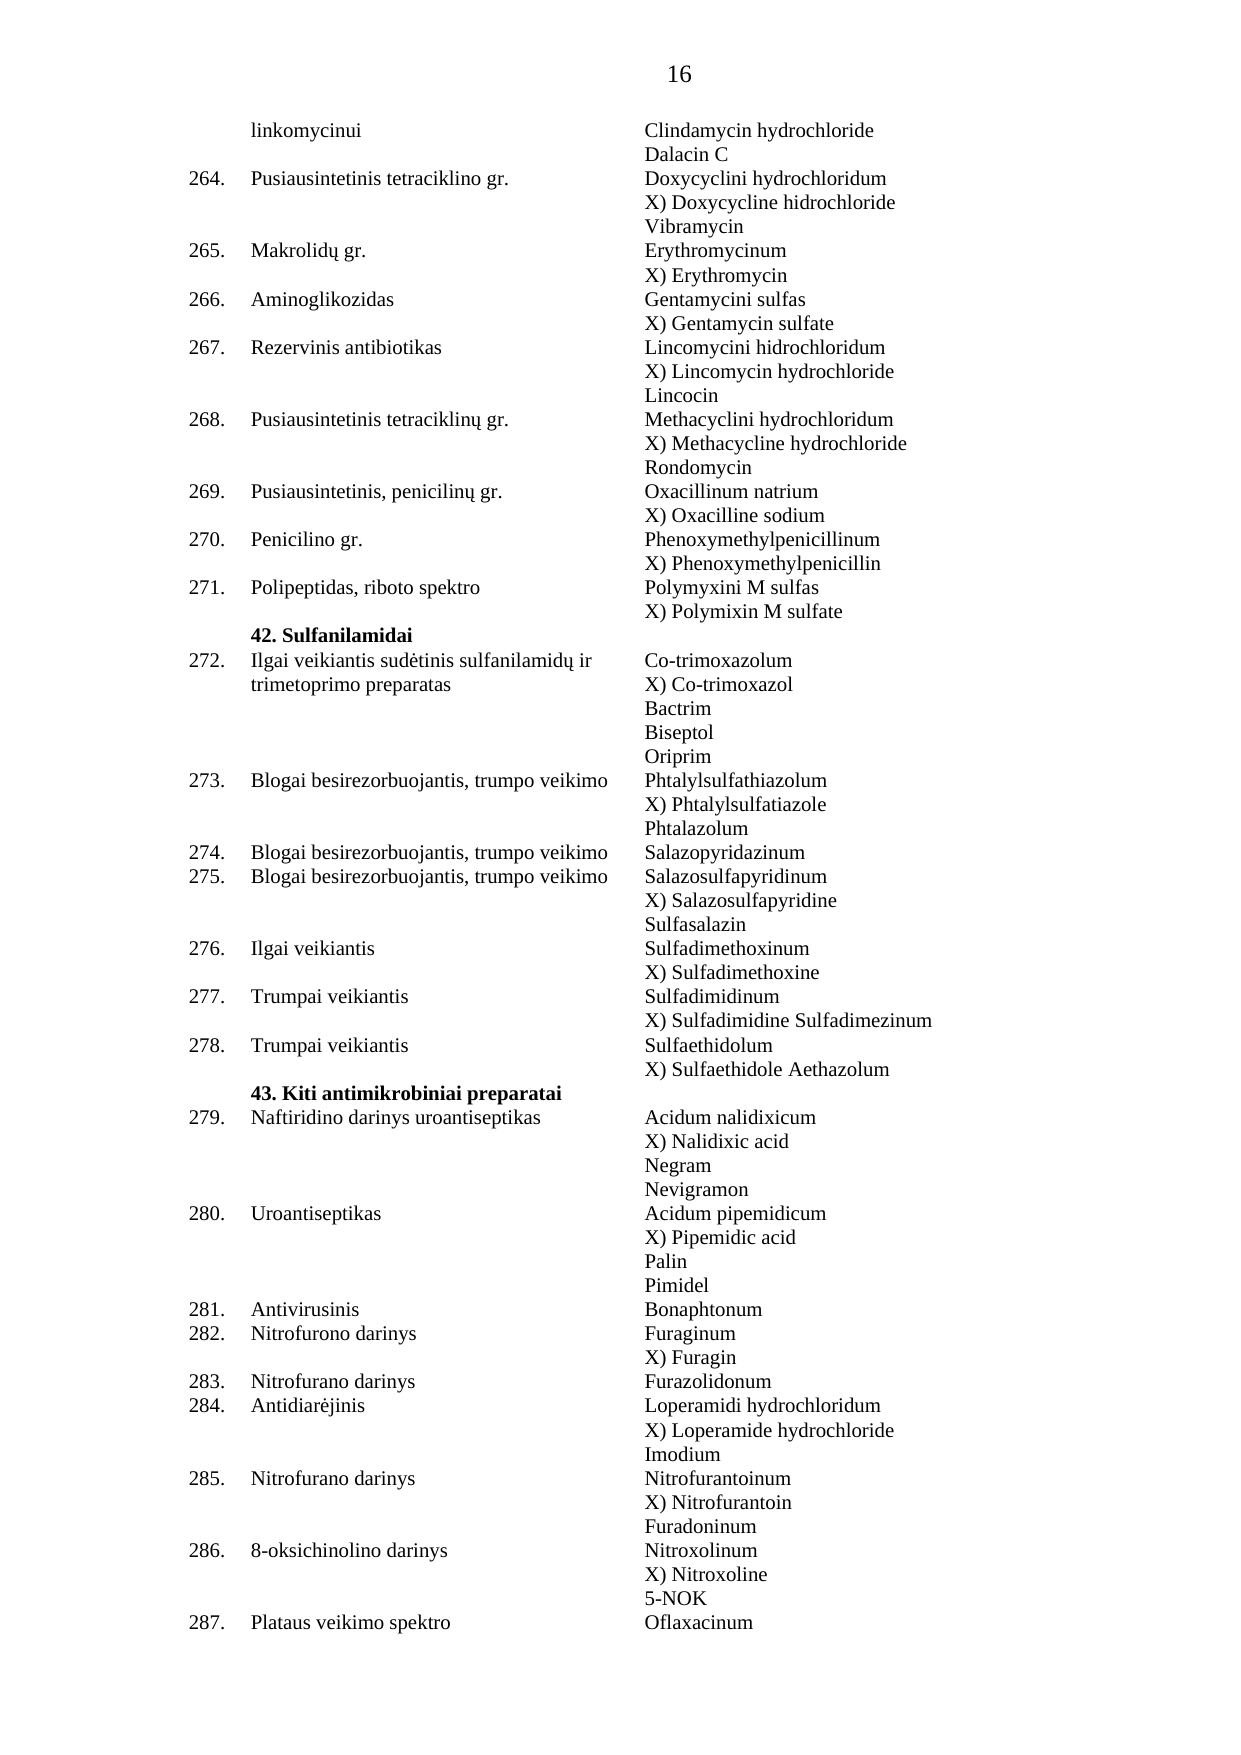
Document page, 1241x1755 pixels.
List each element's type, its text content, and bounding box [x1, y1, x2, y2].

table_cell 283. [177, 1369, 239, 1393]
table_cell Trumpai veikiantis [239, 1033, 633, 1081]
table_cell 287. [177, 1610, 239, 1634]
table_cell 270. [177, 527, 239, 575]
table_cell Doxycyclini hydrochloridum X) Doxycycline hidrochloride Vibramycin [633, 166, 1181, 238]
table_cell Bonaphtonum [633, 1297, 1181, 1321]
table_cell 279. [177, 1105, 239, 1201]
table_cell Aminoglikozidas [239, 287, 633, 335]
table_cell 271. [177, 575, 239, 623]
table_cell Gentamycini sulfas X) Gentamycin sulfate [633, 287, 1181, 335]
table_cell 277. [177, 984, 239, 1032]
table_cell 276. [177, 936, 239, 984]
table_cell 43. Kiti antimikrobiniai preparatai [239, 1081, 633, 1105]
table_cell Rezervinis antibiotikas [239, 335, 633, 407]
table_cell Nitroxolinum X) Nitroxoline 5-NOK [633, 1538, 1181, 1610]
table_cell Ilgai veikiantis [239, 936, 633, 984]
table_cell 273. [177, 768, 239, 840]
table_cell Pusiausintetinis tetraciklino gr. [239, 166, 633, 238]
table_cell Blogai besirezorbuojantis, trumpo veikimo [239, 768, 633, 840]
table_cell Nitrofurano darinys [239, 1369, 633, 1393]
table_cell 274. [177, 840, 239, 864]
table_cell 278. [177, 1033, 239, 1081]
table_cell 282. [177, 1321, 239, 1369]
table_cell Ilgai veikiantis sudėtinis sulfanilamidų ir trimetoprimo preparatas [239, 648, 633, 768]
table_cell Erythromycinum X) Erythromycin [633, 239, 1181, 287]
table_cell Blogai besirezorbuojantis, trumpo veikimo [239, 840, 633, 864]
table_cell 284. [177, 1394, 239, 1466]
table_cell Co-trimoxazolum X) Co-trimoxazol Bactrim Biseptol Oriprim [633, 648, 1181, 768]
table_cell 42. Sulfanilamidai [239, 624, 633, 647]
table_cell Oflaxacinum [633, 1610, 1181, 1634]
table_cell Sulfaethidolum X) Sulfaethidole Aethazolum [633, 1033, 1181, 1081]
table_cell Penicilino gr. [239, 527, 633, 575]
table_cell 8-oksichinolino darinys [239, 1538, 633, 1610]
table_cell Clindamycin hydrochloride Dalacin C [633, 118, 1181, 166]
table_cell Sulfadimethoxinum X) Sulfadimethoxine [633, 936, 1181, 984]
table_cell Acidum pipemidicum X) Pipemidic acid Palin Pimidel [633, 1201, 1181, 1297]
table_cell 264. [177, 166, 239, 238]
table_cell Pusiausintetinis, penicilinų gr. [239, 479, 633, 527]
table_cell [177, 1081, 239, 1105]
table_cell Methacyclini hydrochloridum X) Methacycline hydrochloride Rondomycin [633, 407, 1181, 479]
table_cell 281. [177, 1297, 239, 1321]
table_cell Plataus veikimo spektro [239, 1610, 633, 1634]
table_cell 267. [177, 335, 239, 407]
table_cell [633, 624, 1181, 647]
table_cell Pusiausintetinis tetraciklinų gr. [239, 407, 633, 479]
table_cell Oxacillinum natrium X) Oxacilline sodium [633, 479, 1181, 527]
table_cell [633, 1081, 1181, 1105]
table_cell Salazopyridazinum [633, 840, 1181, 864]
table_cell 265. [177, 239, 239, 287]
table_cell 275. [177, 864, 239, 936]
table_cell Polipeptidas, riboto spektro [239, 575, 633, 623]
table_cell Blogai besirezorbuojantis, trumpo veikimo [239, 864, 633, 936]
table_cell Makrolidų gr. [239, 239, 633, 287]
table_cell linkomycinui [239, 118, 633, 166]
table_cell [177, 118, 239, 166]
table_cell [177, 624, 239, 647]
table_cell Acidum nalidixicum X) Nalidixic acid Negram Nevigramon [633, 1105, 1181, 1201]
table_cell Nitrofurono darinys [239, 1321, 633, 1369]
table_cell Furaginum X) Furagin [633, 1321, 1181, 1369]
table_cell Uroantiseptikas [239, 1201, 633, 1297]
table_cell 272. [177, 648, 239, 768]
table_cell Salazosulfapyridinum X) Salazosulfapyridine Sulfasalazin [633, 864, 1181, 936]
table_cell Phtalylsulfathiazolum X) Phtalylsulfatiazole Phtalazolum [633, 768, 1181, 840]
table_cell 268. [177, 407, 239, 479]
table_cell Sulfadimidinum X) Sulfadimidine Sulfadimezinum [633, 984, 1181, 1032]
table_cell Nitrofurantoinum X) Nitrofurantoin Furadoninum [633, 1466, 1181, 1538]
table_cell Antidiarėjinis [239, 1394, 633, 1466]
table_cell Antivirusinis [239, 1297, 633, 1321]
table_cell 280. [177, 1201, 239, 1297]
table_cell 286. [177, 1538, 239, 1610]
table_cell Loperamidi hydrochloridum X) Loperamide hydrochloride Imodium [633, 1394, 1181, 1466]
table_cell Nitrofurano darinys [239, 1466, 633, 1538]
table_cell Trumpai veikiantis [239, 984, 633, 1032]
table_cell Phenoxymethylpenicillinum X) Phenoxymethylpenicillin [633, 527, 1181, 575]
table_cell Furazolidonum [633, 1369, 1181, 1393]
table_cell 266. [177, 287, 239, 335]
table_cell Polymyxini M sulfas X) Polymixin M sulfate [633, 575, 1181, 623]
table_cell 269. [177, 479, 239, 527]
table_cell 285. [177, 1466, 239, 1538]
table_cell Naftiridino darinys uroantiseptikas [239, 1105, 633, 1201]
table_cell Lincomycini hidrochloridum X) Lincomycin hydrochloride Lincocin [633, 335, 1181, 407]
